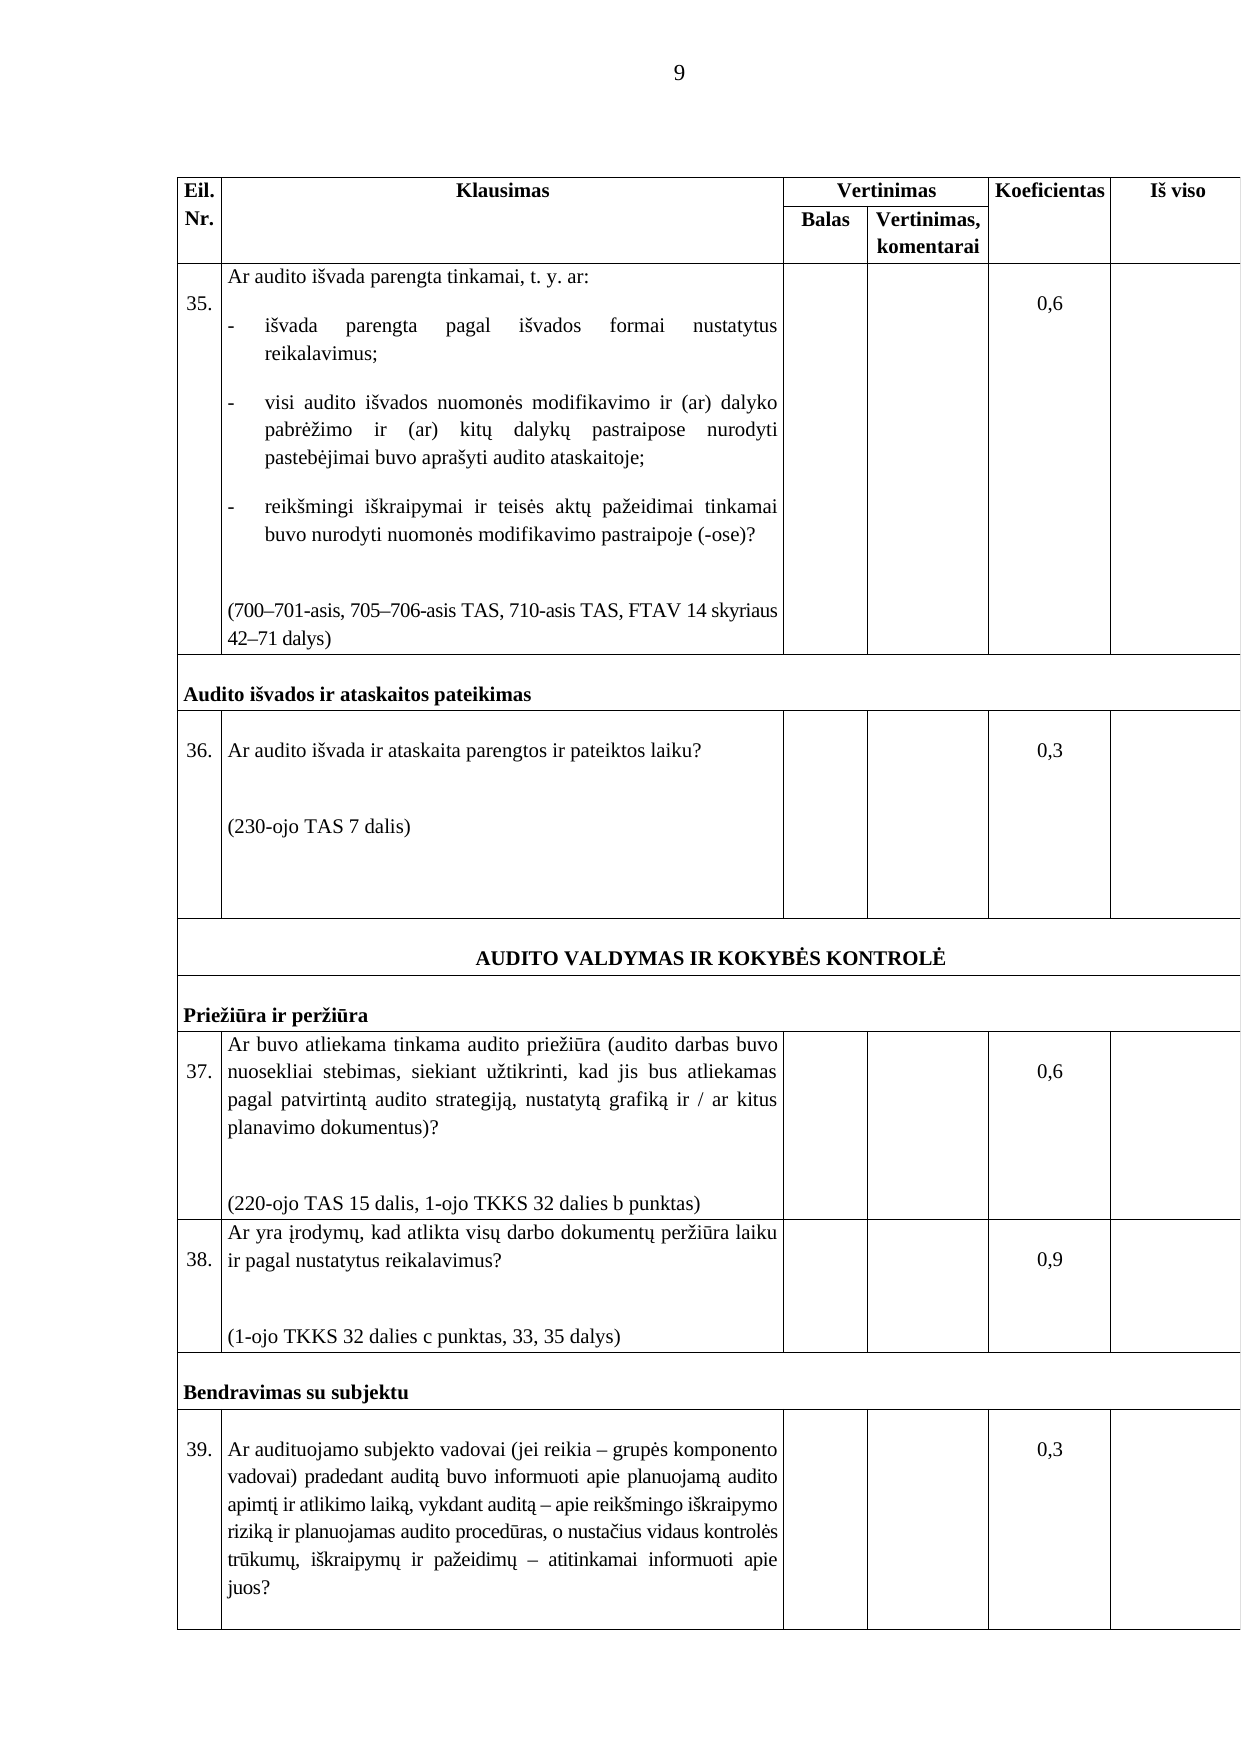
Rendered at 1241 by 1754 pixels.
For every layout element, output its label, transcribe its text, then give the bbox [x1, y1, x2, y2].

table_cell Balas [784, 207, 867, 263]
table_header Koeficientas [989, 178, 1110, 263]
table_cell [868, 1410, 988, 1629]
table_cell 0,6 [989, 264, 1110, 654]
table_cell [1111, 1220, 1240, 1352]
table_cell [784, 264, 867, 654]
table_cell Ar yra įrodymų, kad atlikta visų darbo dokumentų peržiūra laiku ir pagal nustatytus reikalavimus? (1-ojo TKKS 32 dalies c punktas, 33, 35 dalys) [222, 1220, 783, 1352]
table_cell Audito išvados ir ataskaitos pateikimas [178, 655, 1240, 710]
table_cell 0,3 [989, 1410, 1110, 1629]
table_cell 37. [178, 1032, 221, 1219]
table_header Iš viso [1111, 178, 1240, 263]
table_cell 0,3 [989, 711, 1110, 918]
table_cell Ar buvo atliekama tinkama audito priežiūra (audito darbas buvo nuosekliai stebimas, siekiant užtikrinti, kad jis bus atliekamas pagal patvirtintą audito strategiją, nustatytą grafiką ir / ar kitus planavimo dokumentus)? (220-ojo TAS 15 dalis, 1-ojo TKKS 32 dalies b punktas) [222, 1032, 783, 1219]
table_header Eil. Nr. [178, 178, 221, 263]
table_cell Ar audituojamo subjekto vadovai (jei reikia – grupės komponento vadovai) pradedant auditą buvo informuoti apie planuojamą audito apimtį ir atlikimo laiką, vykdant auditą – apie reikšmingo iškraipymo riziką ir planuojamas audito procedūras, o nustačius vidaus kontrolės trūkumų, iškraipymų ir pažeidimų – atitinkamai informuoti apie juos? [222, 1410, 783, 1629]
table_cell [1111, 1410, 1240, 1629]
table_cell [868, 264, 988, 654]
table_header Vertinimas [784, 178, 988, 206]
table_cell Ar audito išvada parengta tinkamai, t. y. ar: - išvada parengta pagal išvados formai nustatytus reikalavimus; - visi audito išvados nuomonės modifikavimo ir (ar) dalyko pabrėžimo ir (ar) kitų dalykų pastraipose nurodyti pastebėjimai buvo aprašyti audito ataskaitoje; - reikšmingi iškraipymai ir teisės aktų pažeidimai tinkamai buvo nurodyti nuomonės modifikavimo pastraipoje (-ose)? (700–701-asis, 705–706-asis TAS, 710-asis TAS, FTAV 14 skyriaus 42–71 dalys) [222, 264, 783, 654]
table_cell 35. [178, 264, 221, 654]
table_header Klausimas [222, 178, 783, 263]
table_cell Vertinimas, komentarai [868, 207, 988, 263]
table_cell [868, 711, 988, 918]
table_cell 36. [178, 711, 221, 918]
table_cell 0,9 [989, 1220, 1110, 1352]
table_cell 39. [178, 1410, 221, 1629]
table_cell [1111, 711, 1240, 918]
table_cell [1111, 264, 1240, 654]
table_cell Priežiūra ir peržiūra [178, 976, 1240, 1031]
table_cell [784, 1032, 867, 1219]
table_cell 38. [178, 1220, 221, 1352]
table_cell Bendravimas su subjektu [178, 1353, 1240, 1409]
table_cell [868, 1220, 988, 1352]
table_cell 0,6 [989, 1032, 1110, 1219]
table_cell [868, 1032, 988, 1219]
table_cell [784, 711, 867, 918]
table_cell Ar audito išvada ir ataskaita parengtos ir pateiktos laiku? (230-ojo TAS 7 dalis) [222, 711, 783, 918]
table_cell [784, 1410, 867, 1629]
table_cell AUDITO VALDYMAS IR KOKYBĖS KONTROLĖ [178, 919, 1240, 974]
table_cell [784, 1220, 867, 1352]
table_cell [1111, 1032, 1240, 1219]
